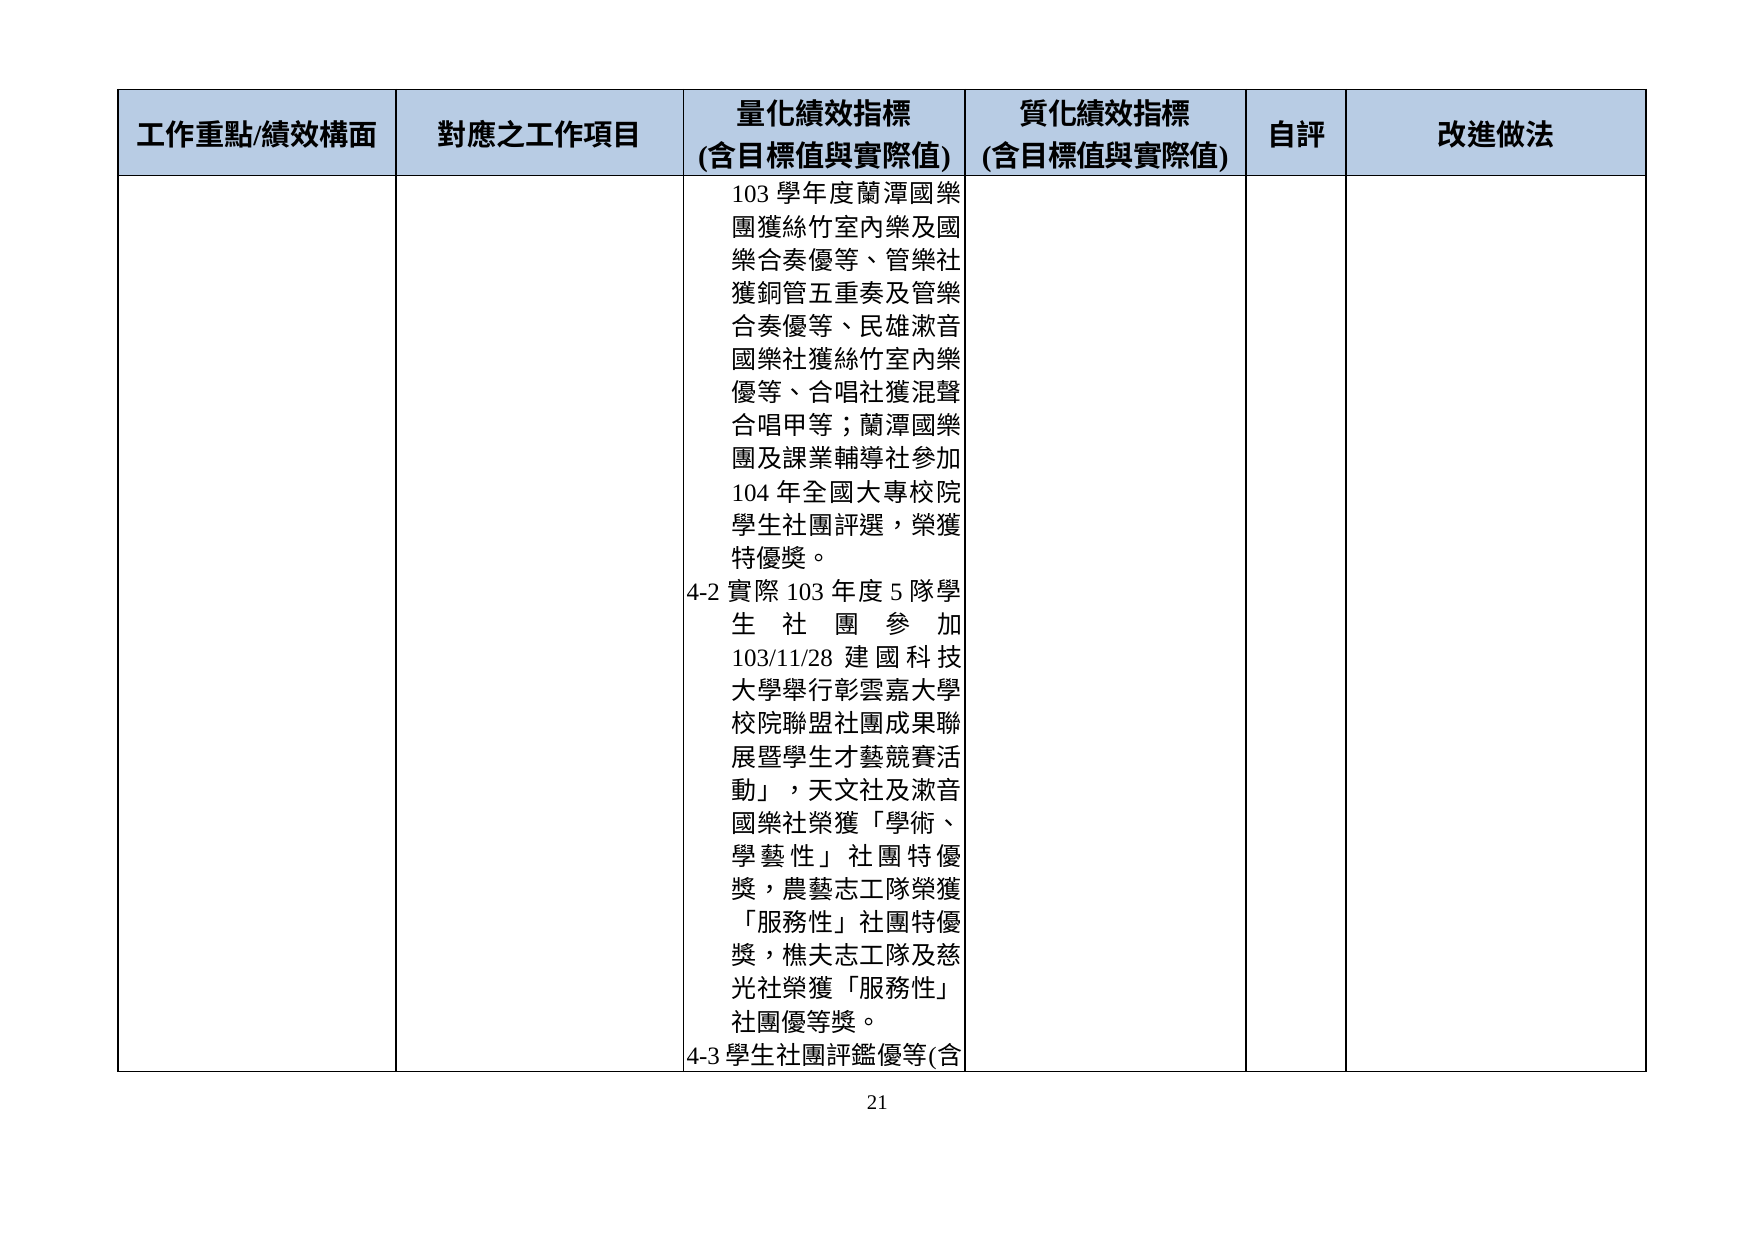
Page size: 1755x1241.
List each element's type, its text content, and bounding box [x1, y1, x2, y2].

table_cell [1347, 176, 1645, 1071]
table_header 對應之工作項目 [397, 90, 683, 175]
table_header 工作重點/績效構面 [119, 90, 395, 175]
table_cell 103學年度蘭潭國樂團獲絲竹室內樂及國樂合奏優等、管樂社獲銅管五重奏及管樂合奏優等、民雄漱音國樂社獲絲竹室內樂優等、合唱社獲混聲合唱甲等；蘭潭國樂團及課業輔導社參加104年全國大專校院學生社團評選，榮獲特優奬。 4-2實際103年度5隊學生社團參加103/11/28建國科技大學舉行彰雲嘉大學校院聯盟社團成果聯展暨學生才藝競賽活動」，天文社及漱音國樂社榮獲「學術、學藝性」社團特優獎，農藝志工隊榮獲「服務性」社團特優獎，樵夫志工隊及慈光社榮獲「服務性」社團優等獎。 4-3學生社團評鑑優等(含 [684, 176, 964, 1071]
table_cell [966, 176, 1245, 1071]
table_header 質化績效指標 (含目標值與實際值) [966, 90, 1245, 175]
table_cell [119, 176, 395, 1071]
table_header 自評 [1247, 90, 1345, 175]
table_header 改進做法 [1347, 90, 1645, 175]
table_cell [397, 176, 683, 1071]
table_header 量化績效指標 (含目標值與實際值) [684, 90, 964, 175]
table_cell [1247, 176, 1345, 1071]
